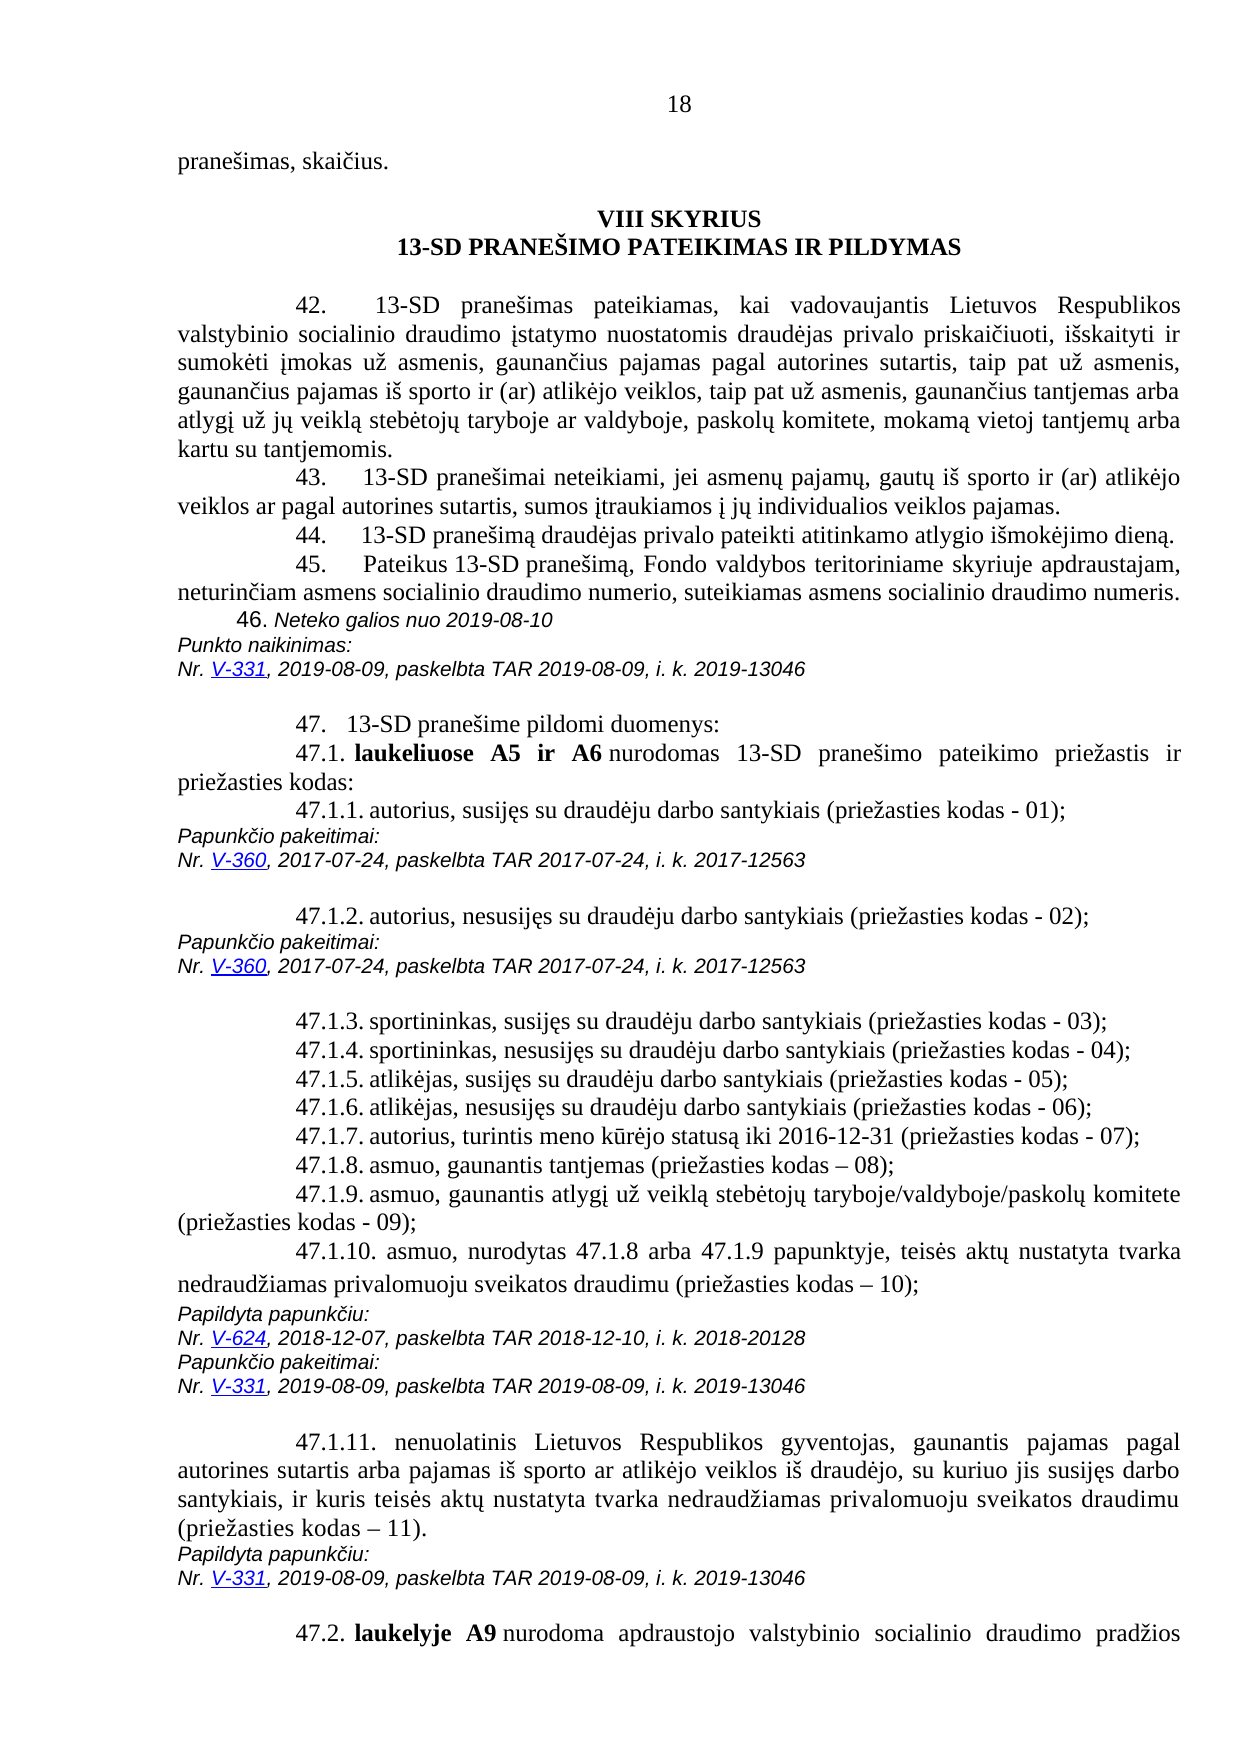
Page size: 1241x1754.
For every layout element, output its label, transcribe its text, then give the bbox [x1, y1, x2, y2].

text Papunkčio pakeitimai: [177, 929, 1181, 953]
text 44. 13-SD pranešimą draudėjas privalo pateikti atitinkamo atlygio išmokėjimo dieną. [177, 520, 1181, 549]
text VIII SKYRIUS [177, 204, 1181, 232]
text Nr. V-331, 2019-08-09, paskelbta TAR 2019-08-09, i. k. 2019-13046 [177, 1374, 1181, 1398]
text pranešimas, skaičius. [177, 146, 1181, 175]
text Nr. V-360, 2017-07-24, paskelbta TAR 2017-07-24, i. k. 2017-12563 [177, 848, 1181, 872]
text 47.1.8. asmuo, gaunantis tantjemas (priežasties kodas – 08); [177, 1150, 1181, 1179]
text Nr. V-331, 2019-08-09, paskelbta TAR 2019-08-09, i. k. 2019-13046 [177, 1566, 1181, 1590]
text Papunkčio pakeitimai: [177, 1350, 1181, 1374]
text 13-SD PRANEŠIMO PATEIKIMAS IR PILDYMAS [177, 232, 1181, 261]
text Papildyta papunkčiu: [177, 1302, 1181, 1326]
text 47.1.1. autorius, susijęs su draudėju darbo santykiais (priežasties kodas - 01); [177, 795, 1181, 824]
text 47.1.7. autorius, turintis meno kūrėjo statusą iki 2016-12-31 (priežasties kodas - 07); [177, 1121, 1181, 1150]
text 46. Neteko galios nuo 2019-08-10 [177, 606, 1181, 632]
text 47.1.3. sportininkas, susijęs su draudėju darbo santykiais (priežasties kodas - 03); [177, 1006, 1181, 1035]
text 47.1.6. atlikėjas, nesusijęs su draudėju darbo santykiais (priežasties kodas - 06); [177, 1092, 1181, 1121]
text 43. 13-SD pranešimai neteikiami, jei asmenų pajamų, gautų iš sporto ir (ar) atlikėjo veiklos ar pagal autorines sutartis, sumos įtraukiamos į jų individualios veiklos pajamas. [177, 462, 1181, 520]
text Nr. V-624, 2018-12-07, paskelbta TAR 2018-12-10, i. k. 2018-20128 [177, 1326, 1181, 1350]
text 47.1.2. autorius, nesusijęs su draudėju darbo santykiais (priežasties kodas - 02); [177, 901, 1181, 929]
text Punkto naikinimas: [177, 632, 1181, 656]
text 47. 13-SD pranešime pildomi duomenys: [177, 709, 1181, 738]
text Papunkčio pakeitimai: [177, 824, 1181, 848]
text 47.1.5. atlikėjas, susijęs su draudėju darbo santykiais (priežasties kodas - 05); [177, 1064, 1181, 1092]
text 47.2. laukelyje A9 nurodoma apdraustojo valstybinio socialinio draudimo pradžios [177, 1618, 1181, 1647]
text 47.1. laukeliuose A5 ir A6 nurodomas 13-SD pranešimo pateikimo priežastis ir priežasties kodas: [177, 738, 1181, 795]
text 42. 13-SD pranešimas pateikiamas, kai vadovaujantis Lietuvos Respublikos valstybinio socialinio draudimo įstatymo nuostatomis draudėjas privalo priskaičiuoti, išskaityti ir sumokėti įmokas už asmenis, gaunančius pajamas pagal autorines sutartis, taip pat už asmenis, gaunančius pajamas iš sporto ir (ar) atlikėjo veiklos, taip pat už asmenis, gaunančius tantjemas arba atlygį už jų veiklą stebėtojų taryboje ar valdyboje, paskolų komitete, mokamą vietoj tantjemų arba kartu su tantjemomis. [177, 290, 1181, 462]
text Papildyta papunkčiu: [177, 1542, 1181, 1566]
text Nr. V-360, 2017-07-24, paskelbta TAR 2017-07-24, i. k. 2017-12563 [177, 953, 1181, 977]
text 45. Pateikus 13-SD pranešimą, Fondo valdybos teritoriniame skyriuje apdraustajam, neturinčiam asmens socialinio draudimo numerio, suteikiamas asmens socialinio draudimo numeris. [177, 549, 1181, 606]
text 47.1.11. nenuolatinis Lietuvos Respublikos gyventojas, gaunantis pajamas pagal autorines sutartis arba pajamas iš sporto ar atlikėjo veiklos iš draudėjo, su kuriuo jis susijęs darbo santykiais, ir kuris teisės aktų nustatyta tvarka nedraudžiamas privalomuoju sveikatos draudimu (priežasties kodas – 11). [177, 1427, 1181, 1542]
text Nr. V-331, 2019-08-09, paskelbta TAR 2019-08-09, i. k. 2019-13046 [177, 656, 1181, 680]
text 47.1.4. sportininkas, nesusijęs su draudėju darbo santykiais (priežasties kodas - 04); [177, 1035, 1181, 1064]
text 47.1.9. asmuo, gaunantis atlygį už veiklą stebėtojų taryboje/valdyboje/paskolų komitete (priežasties kodas - 09); [177, 1179, 1181, 1236]
text 47.1.10. asmuo, nurodytas 47.1.8 arba 47.1.9 papunktyje, teisės aktų nustatyta tvarka nedraudžiamas privalomuoju sveikatos draudimu (priežasties kodas – 10); [177, 1236, 1181, 1298]
